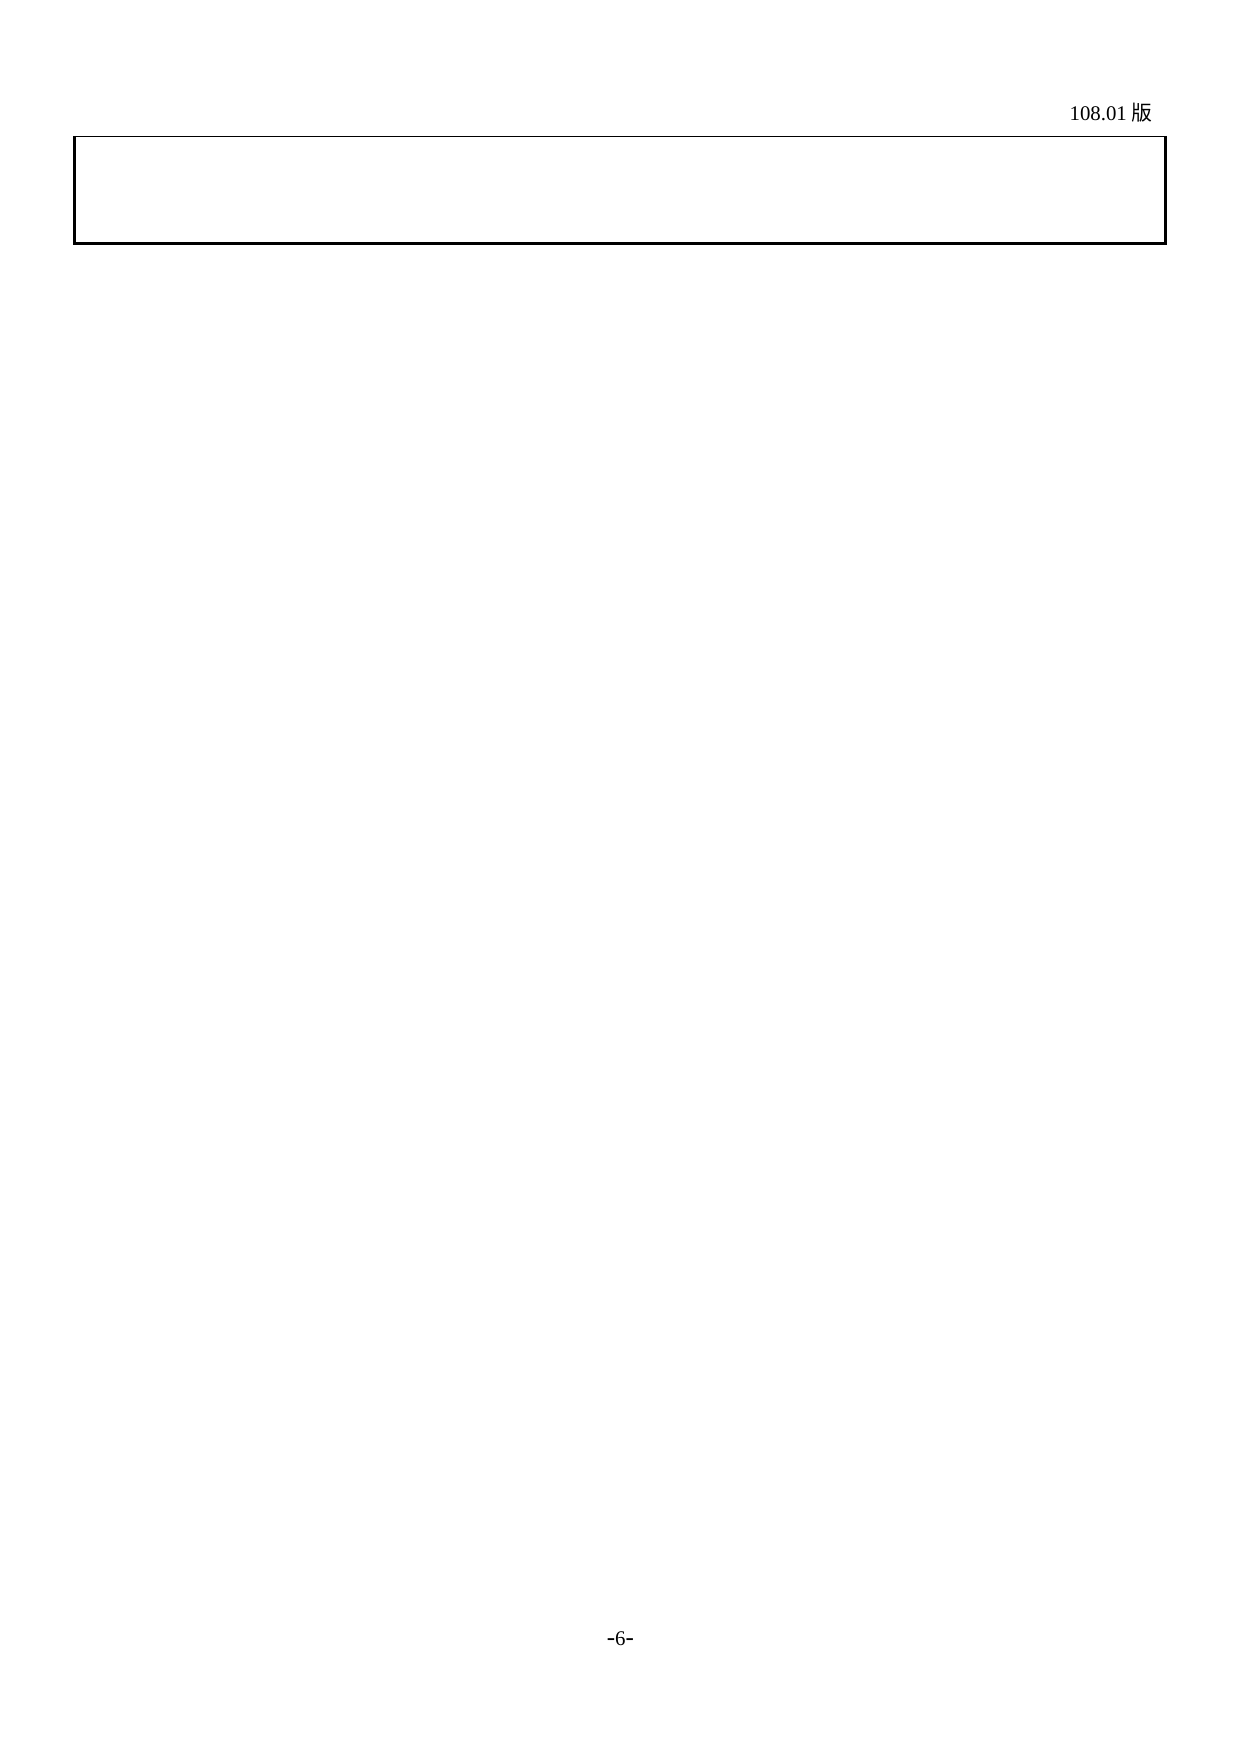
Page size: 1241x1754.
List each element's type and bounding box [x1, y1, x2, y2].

table_cell [76, 137, 1164, 242]
